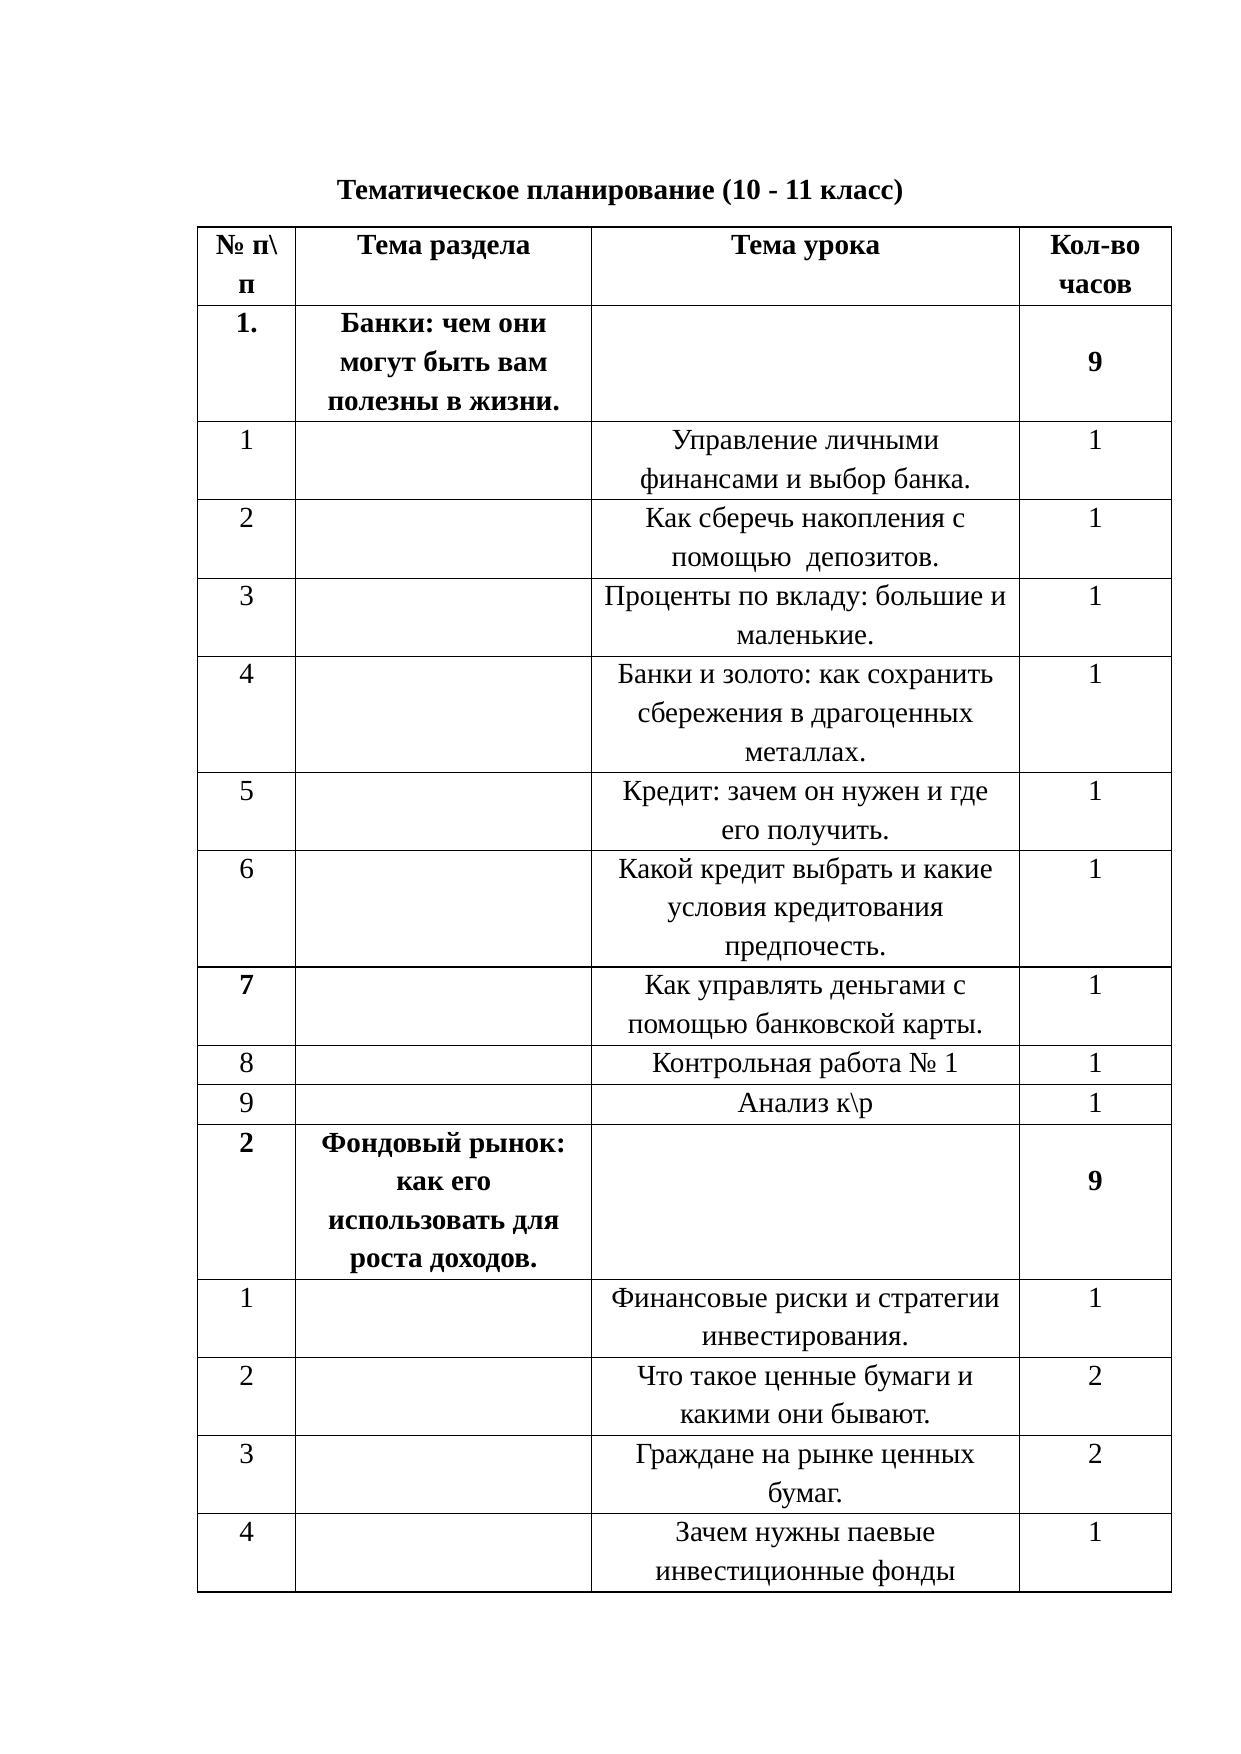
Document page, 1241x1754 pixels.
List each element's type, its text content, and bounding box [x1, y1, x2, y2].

table_header № п\п [198, 228, 295, 304]
table_header Тема урока [592, 228, 1019, 304]
table_cell Как управлять деньгами с помощью банковской карты. [592, 968, 1019, 1044]
table_cell 9 [1020, 1125, 1171, 1279]
table_cell Граждане на рынке ценных бумаг. [592, 1436, 1019, 1513]
table_cell 1 [1020, 1514, 1171, 1591]
table_cell 1 [1020, 500, 1171, 577]
table_cell 1 [1020, 1085, 1171, 1124]
table_cell [296, 657, 591, 772]
table_cell 4 [198, 657, 295, 772]
table_cell 8 [198, 1046, 295, 1084]
table_cell 9 [198, 1085, 295, 1124]
table_cell Банки и золото: как сохранить сбережения в драгоценных металлах. [592, 657, 1019, 772]
table_cell Что такое ценные бумаги и какими они бывают. [592, 1358, 1019, 1435]
table_cell 1 [1020, 1046, 1171, 1084]
table_cell [296, 1085, 591, 1124]
table_cell [296, 851, 591, 966]
table_cell [296, 500, 591, 577]
table_cell 9 [1020, 306, 1171, 421]
table_cell 1 [1020, 1280, 1171, 1357]
table_cell 3 [198, 1436, 295, 1513]
table_cell Зачем нужны паевые инвестиционные фонды [592, 1514, 1019, 1591]
table_cell [592, 306, 1019, 421]
table_cell [296, 1358, 591, 1435]
table_cell [296, 1514, 591, 1591]
table_cell [296, 1046, 591, 1084]
table_cell Управление личными финансами и выбор банка. [592, 422, 1019, 499]
table_cell 1 [1020, 579, 1171, 656]
table_cell [296, 422, 591, 499]
table_cell [296, 1280, 591, 1357]
table_cell Как сберечь накопления с помощью депозитов. [592, 500, 1019, 577]
table_cell 1 [1020, 657, 1171, 772]
table_header Тема раздела [296, 228, 591, 304]
table_cell 1 [198, 422, 295, 499]
table_cell 4 [198, 1514, 295, 1591]
table_cell [296, 1436, 591, 1513]
table_cell [296, 773, 591, 850]
table_cell Банки: чем они могут быть вам полезны в жизни. [296, 306, 591, 421]
table_cell 1 [1020, 851, 1171, 966]
table_cell 1 [1020, 422, 1171, 499]
table_cell 2 [1020, 1436, 1171, 1513]
table_cell Кредит: зачем он нужен и где его получить. [592, 773, 1019, 850]
table_cell [296, 968, 591, 1044]
table_cell 1 [1020, 773, 1171, 850]
table_cell Какой кредит выбрать и какие условия кредитования предпочесть. [592, 851, 1019, 966]
table_cell 2 [198, 1358, 295, 1435]
table_cell Фондовый рынок: как его использовать для роста доходов. [296, 1125, 591, 1279]
table_cell 2 [1020, 1358, 1171, 1435]
table_cell 7 [198, 968, 295, 1044]
table_cell Проценты по вкладу: большие и маленькие. [592, 579, 1019, 656]
table_cell 1 [1020, 968, 1171, 1044]
table_cell 2 [198, 1125, 295, 1279]
table_cell Финансовые риски и стратегии инвестирования. [592, 1280, 1019, 1357]
table_header Кол-во часов [1020, 228, 1171, 304]
table_cell 3 [198, 579, 295, 656]
text Тематическое планирование (10 - 11 класс) [118, 172, 1122, 206]
table_cell Контрольная работа № 1 [592, 1046, 1019, 1084]
table_cell 6 [198, 851, 295, 966]
table_cell 5 [198, 773, 295, 850]
table_cell Анализ к\р [592, 1085, 1019, 1124]
table_cell 1. [198, 306, 295, 421]
table_cell [592, 1125, 1019, 1279]
table_cell 1 [198, 1280, 295, 1357]
table_cell [296, 579, 591, 656]
table_cell 2 [198, 500, 295, 577]
